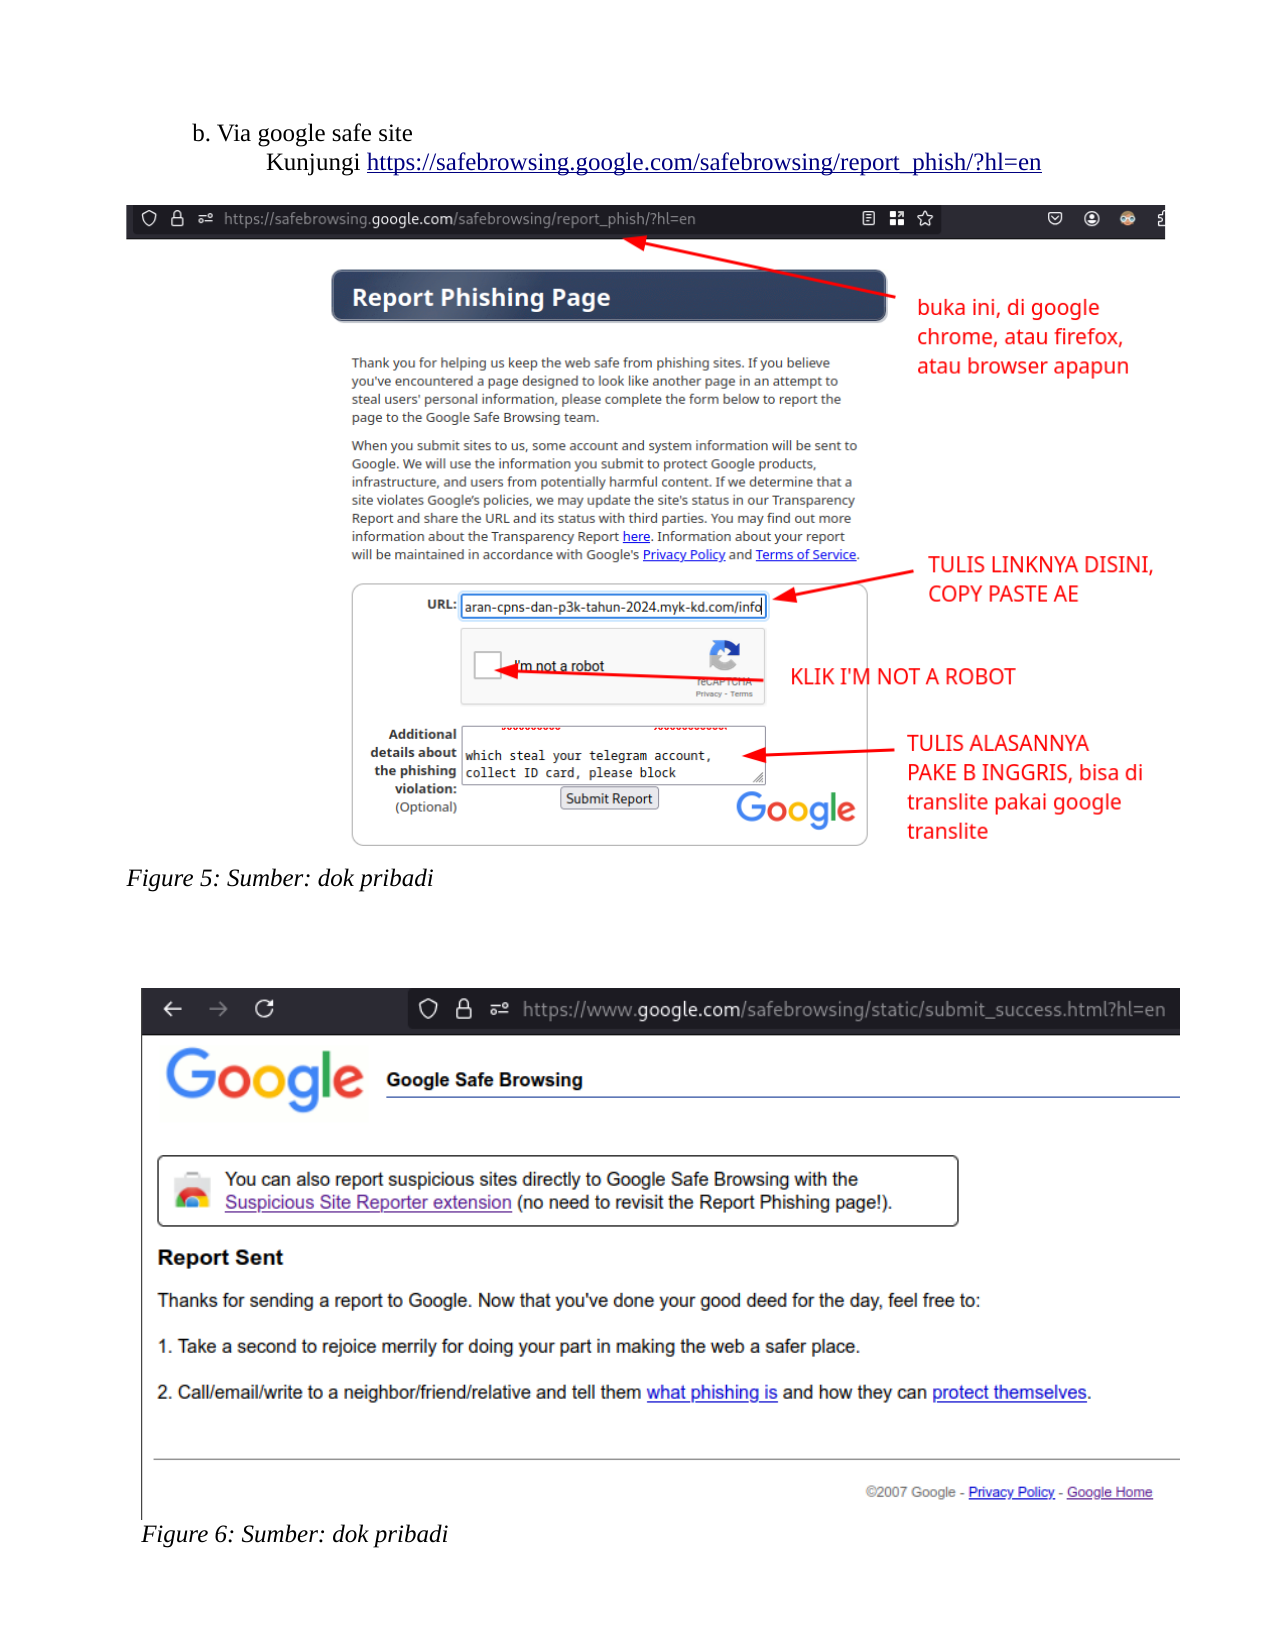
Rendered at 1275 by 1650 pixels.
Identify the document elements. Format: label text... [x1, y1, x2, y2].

text Kunjungi https://safebrowsing.google.com/safebrowsing/report_phish/?hl=en [118, 147, 1157, 176]
text Figure 5: Sumber: dok pribadi [126, 864, 1165, 892]
text Figure 6: Sumber: dok pribadi [141, 1520, 1180, 1548]
picture [126, 205, 1166, 864]
picture [141, 988, 1180, 1520]
text b. Via google safe site [118, 118, 1157, 147]
